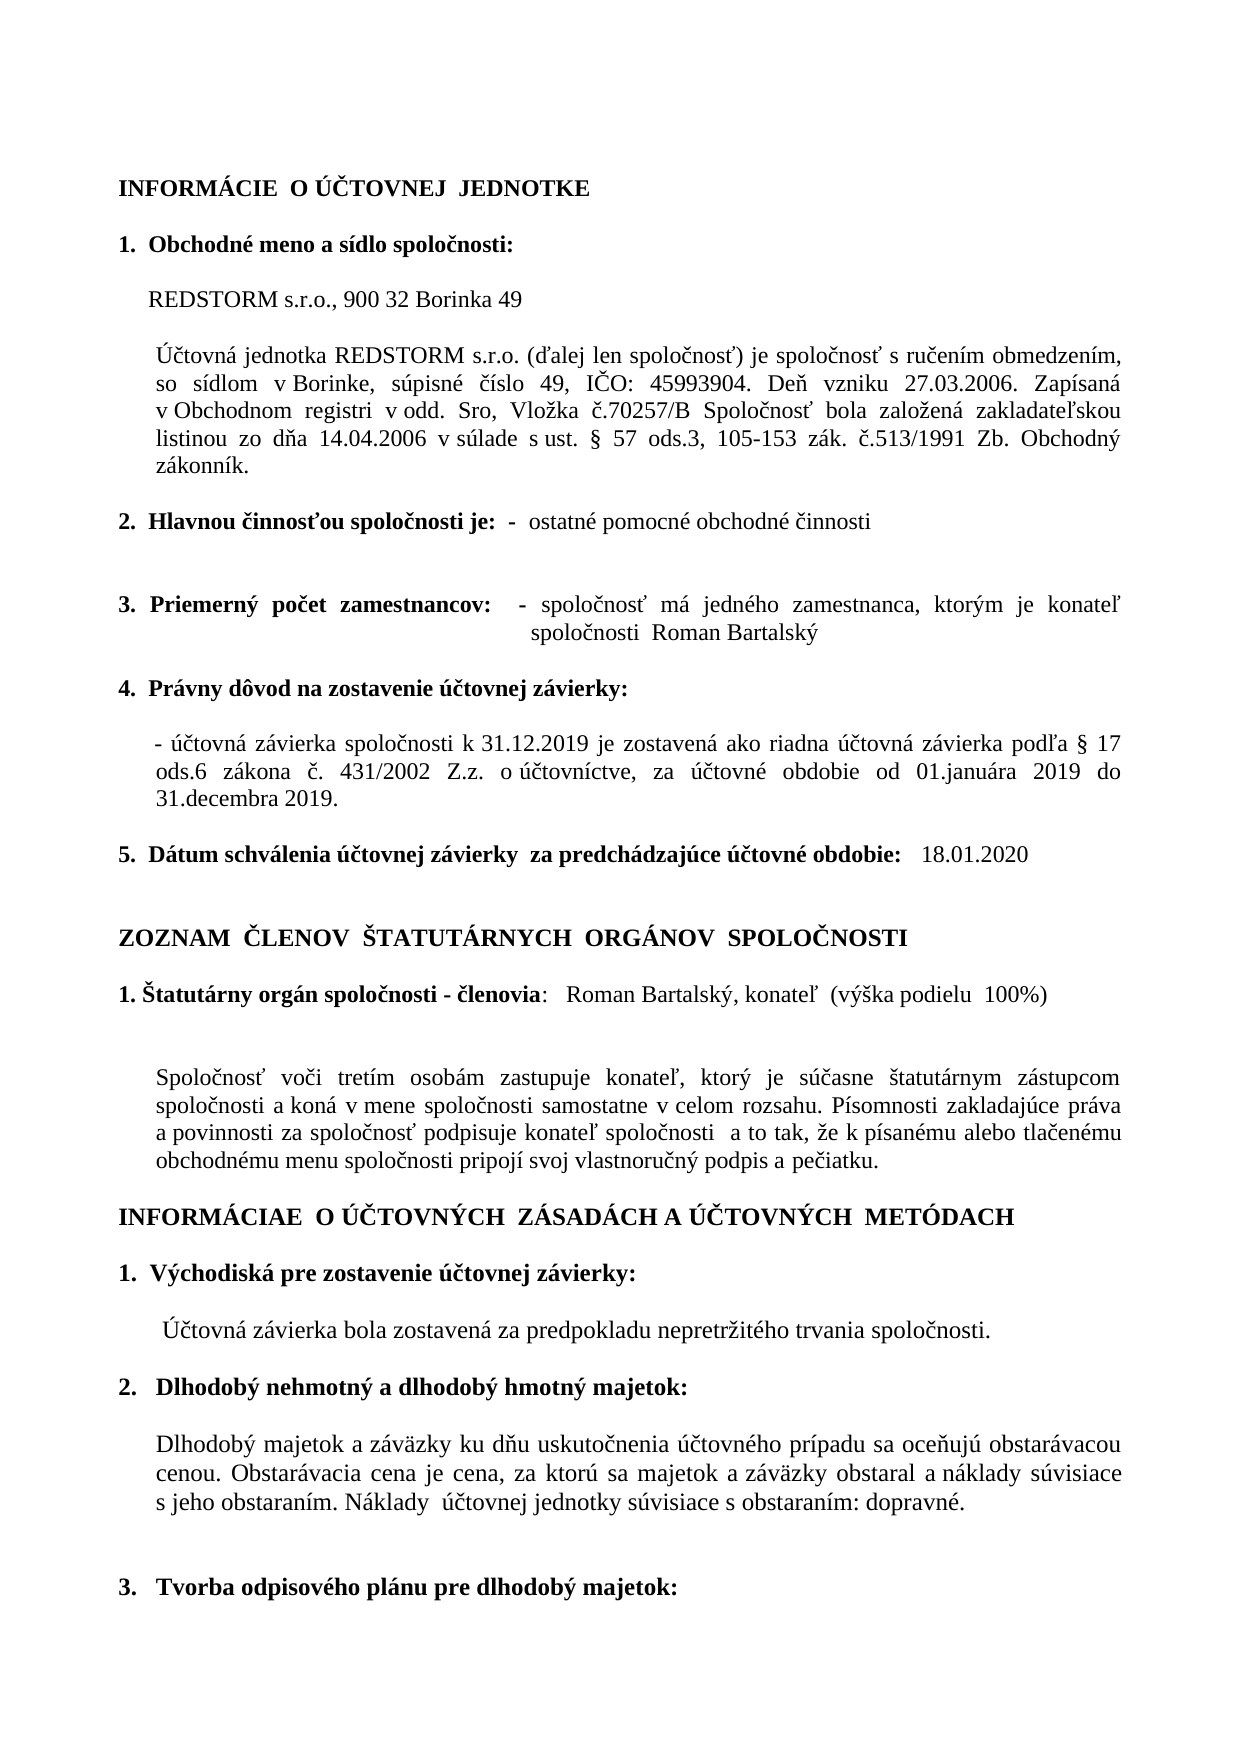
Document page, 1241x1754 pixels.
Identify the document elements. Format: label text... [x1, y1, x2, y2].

text 1. Štatutárny orgán spoločnosti - členovia: Roman Bartalský, konateľ (výška podielu 100%) [118, 980, 1122, 1008]
text 4. Právny dôvod na zostavenie účtovnej závierky: [118, 673, 1122, 701]
text 2. Hlavnou činnosťou spoločnosti je: - ostatné pomocné obchodné činnosti [118, 507, 1122, 534]
text 1. Obchodné meno a sídlo spoločnosti: [118, 230, 1122, 257]
text Účtovná jednotka REDSTORM s.r.o. (ďalej len spoločnosť) je spoločnosť s ručením obmedzením, so sídlom v Borinke, súpisné číslo 49, IČO: 45993904. Deň vzniku 27.03.2006. Zapísaná v Obchodnom registri v odd. Sro, Vložka č.70257/B Spoločnosť bola založená zakladateľskou listinou zo dňa 14.04.2006 v súlade s ust. § 57 ods.3, 105-153 zák. č.513/1991 Zb. Obchodný zákonník. [156, 341, 1122, 479]
text ZOZNAM ČLENOV ŠTATUTÁRNYCH ORGÁNOV SPOLOČNOSTI [118, 923, 1122, 952]
text 1. Východiská pre zostavenie účtovnej závierky: [118, 1258, 1122, 1287]
text - účtovná závierka spoločnosti k 31.12.2019 je zostavená ako riadna účtovná závierka podľa § 17 ods.6 zákona č. 431/2002 Z.z. o účtovníctve, za účtovné obdobie od 01.januára 2019 do 31.decembra 2019. [137, 729, 1122, 812]
text Účtovná závierka bola zostavená za predpokladu nepretržitého trvania spoločnosti. [156, 1315, 1122, 1344]
text Spoločnosť voči tretím osobám zastupuje konateľ, ktorý je súčasne štatutárnym zástupcom spoločnosti a koná v mene spoločnosti samostatne v celom rozsahu. Písomnosti zakladajúce práva a povinnosti za spoločnosť podpisuje konateľ spoločnosti a to tak, že k písanému alebo tlačenému obchodnému menu spoločnosti pripojí svoj vlastnoručný podpis a pečiatku. [156, 1063, 1122, 1174]
text REDSTORM s.r.o., 900 32 Borinka 49 [118, 285, 1122, 313]
text INFORMÁCIAE O ÚČTOVNÝCH ZÁSADÁCH A ÚČTOVNÝCH METÓDACH [118, 1202, 1122, 1230]
text 3. Tvorba odpisového plánu pre dlhodobý majetok: [118, 1572, 1122, 1601]
text 2. Dlhodobý nehmotný a dlhodobý hmotný majetok: [118, 1372, 1122, 1401]
text 3. Priemerný počet zamestnancov: - spoločnosť má jedného zamestnanca, ktorým je konateľ spoločnosti Roman Bartalský [118, 590, 1122, 646]
text 5. Dátum schválenia účtovnej závierky za predchádzajúce účtovné obdobie: 18.01.2020 [118, 840, 1122, 868]
text INFORMÁCIE O ÚČTOVNEJ JEDNOTKE [118, 174, 1122, 202]
text Dlhodobý majetok a záväzky ku dňu uskutočnenia účtovného prípadu sa oceňujú obstarávacou cenou. Obstarávacia cena je cena, za ktorú sa majetok a záväzky obstaral a náklady súvisiace s jeho obstaraním. Náklady účtovnej jednotky súvisiace s obstaraním: dopravné. [156, 1429, 1122, 1516]
